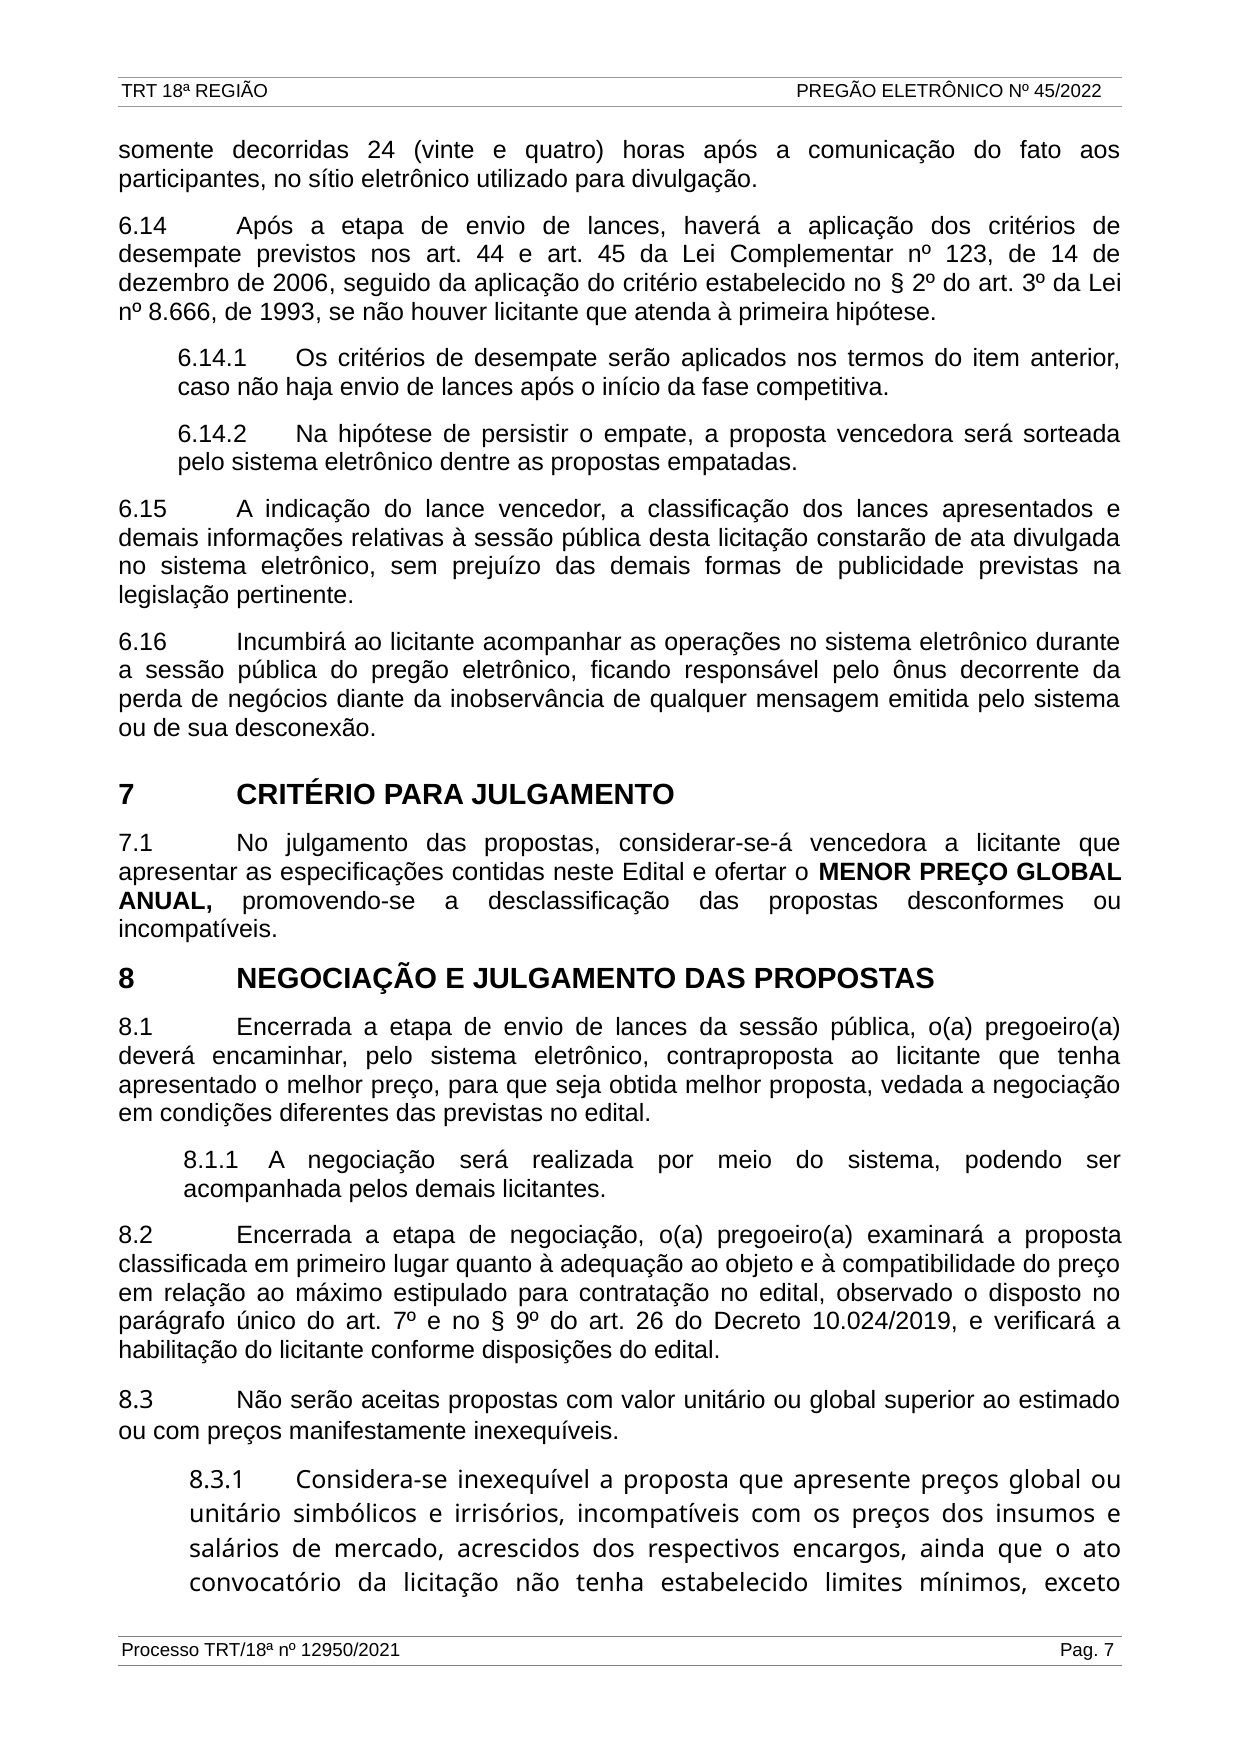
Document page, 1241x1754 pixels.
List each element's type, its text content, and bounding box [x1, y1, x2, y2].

text 8 NEGOCIAÇÃO E JULGAMENTO DAS PROPOSTAS [118, 961, 1122, 994]
text 8.3 Não serão aceitas propostas com valor unitário ou global superior ao estimado ou com preços manifestamente inexequíveis. [118, 1382, 1122, 1444]
text 7.1 No julgamento das propostas, considerar-se-á vencedora a licitante que apresentar as especificações contidas neste Edital e ofertar o MENOR PREÇO GLOBAL ANUAL, promovendo-se a desclassificação das propostas desconformes ou incompatíveis. [118, 828, 1122, 943]
text 7 CRITÉRIO PARA JULGAMENTO [118, 777, 1122, 811]
text 8.1 Encerrada a etapa de envio de lances da sessão pública, o(a) pregoeiro(a) deverá encaminhar, pelo sistema eletrônico, contraproposta ao licitante que tenha apresentado o melhor preço, para que seja obtida melhor proposta, vedada a negociação em condições diferentes das previstas no edital. [118, 1012, 1122, 1127]
text 6.14 Após a etapa de envio de lances, haverá a aplicação dos critérios de desempate previstos nos art. 44 e art. 45 da Lei Complementar nº 123, de 14 de dezembro de 2006, seguido da aplicação do critério estabelecido no § 2º do art. 3º da Lei nº 8.666, de 1993, se não houver licitante que atenda à primeira hipótese. [118, 211, 1122, 326]
text 6.14.1 Os critérios de desempate serão aplicados nos termos do item anterior, caso não haja envio de lances após o início da fase competitiva. [177, 343, 1122, 401]
text 6.14.2 Na hipótese de persistir o empate, a proposta vencedora será sorteada pelo sistema eletrônico dentre as propostas empatadas. [177, 419, 1122, 476]
text 6.16 Incumbirá ao licitante acompanhar as operações no sistema eletrônico durante a sessão pública do pregão eletrônico, ficando responsável pelo ônus decorrente da perda de negócios diante da inobservância de qualquer mensagem emitida pelo sistema ou de sua desconexão. [118, 627, 1122, 742]
text 6.15 A indicação do lance vencedor, a classificação dos lances apresentados e demais informações relativas à sessão pública desta licitação constarão de ata divulgada no sistema eletrônico, sem prejuízo das demais formas de publicidade previstas na legislação pertinente. [118, 494, 1122, 609]
text 8.1.1 A negociação será realizada por meio do sistema, podendo ser acompanhada pelos demais licitantes. [183, 1145, 1122, 1202]
text 8.2 Encerrada a etapa de negociação, o(a) pregoeiro(a) examinará a proposta classificada em primeiro lugar quanto à adequação ao objeto e à compatibilidade do preço em relação ao máximo estipulado para contratação no edital, observado o disposto no parágrafo único do art. 7º e no § 9º do art. 26 do Decreto 10.024/2019, e verificará a habilitação do licitante conforme disposições do edital. [118, 1220, 1122, 1364]
text somente decorridas 24 (vinte e quatro) horas após a comunicação do fato aos participantes, no sítio eletrônico utilizado para divulgação. [118, 136, 1122, 193]
text 8.3.1 Considera-se inexequível a proposta que apresente preços global ou unitário simbólicos e irrisórios, incompatíveis com os preços dos insumos e salários de mercado, acrescidos dos respectivos encargos, ainda que o ato convocatório da licitação não tenha estabelecido limites mínimos, exceto [189, 1462, 1122, 1598]
